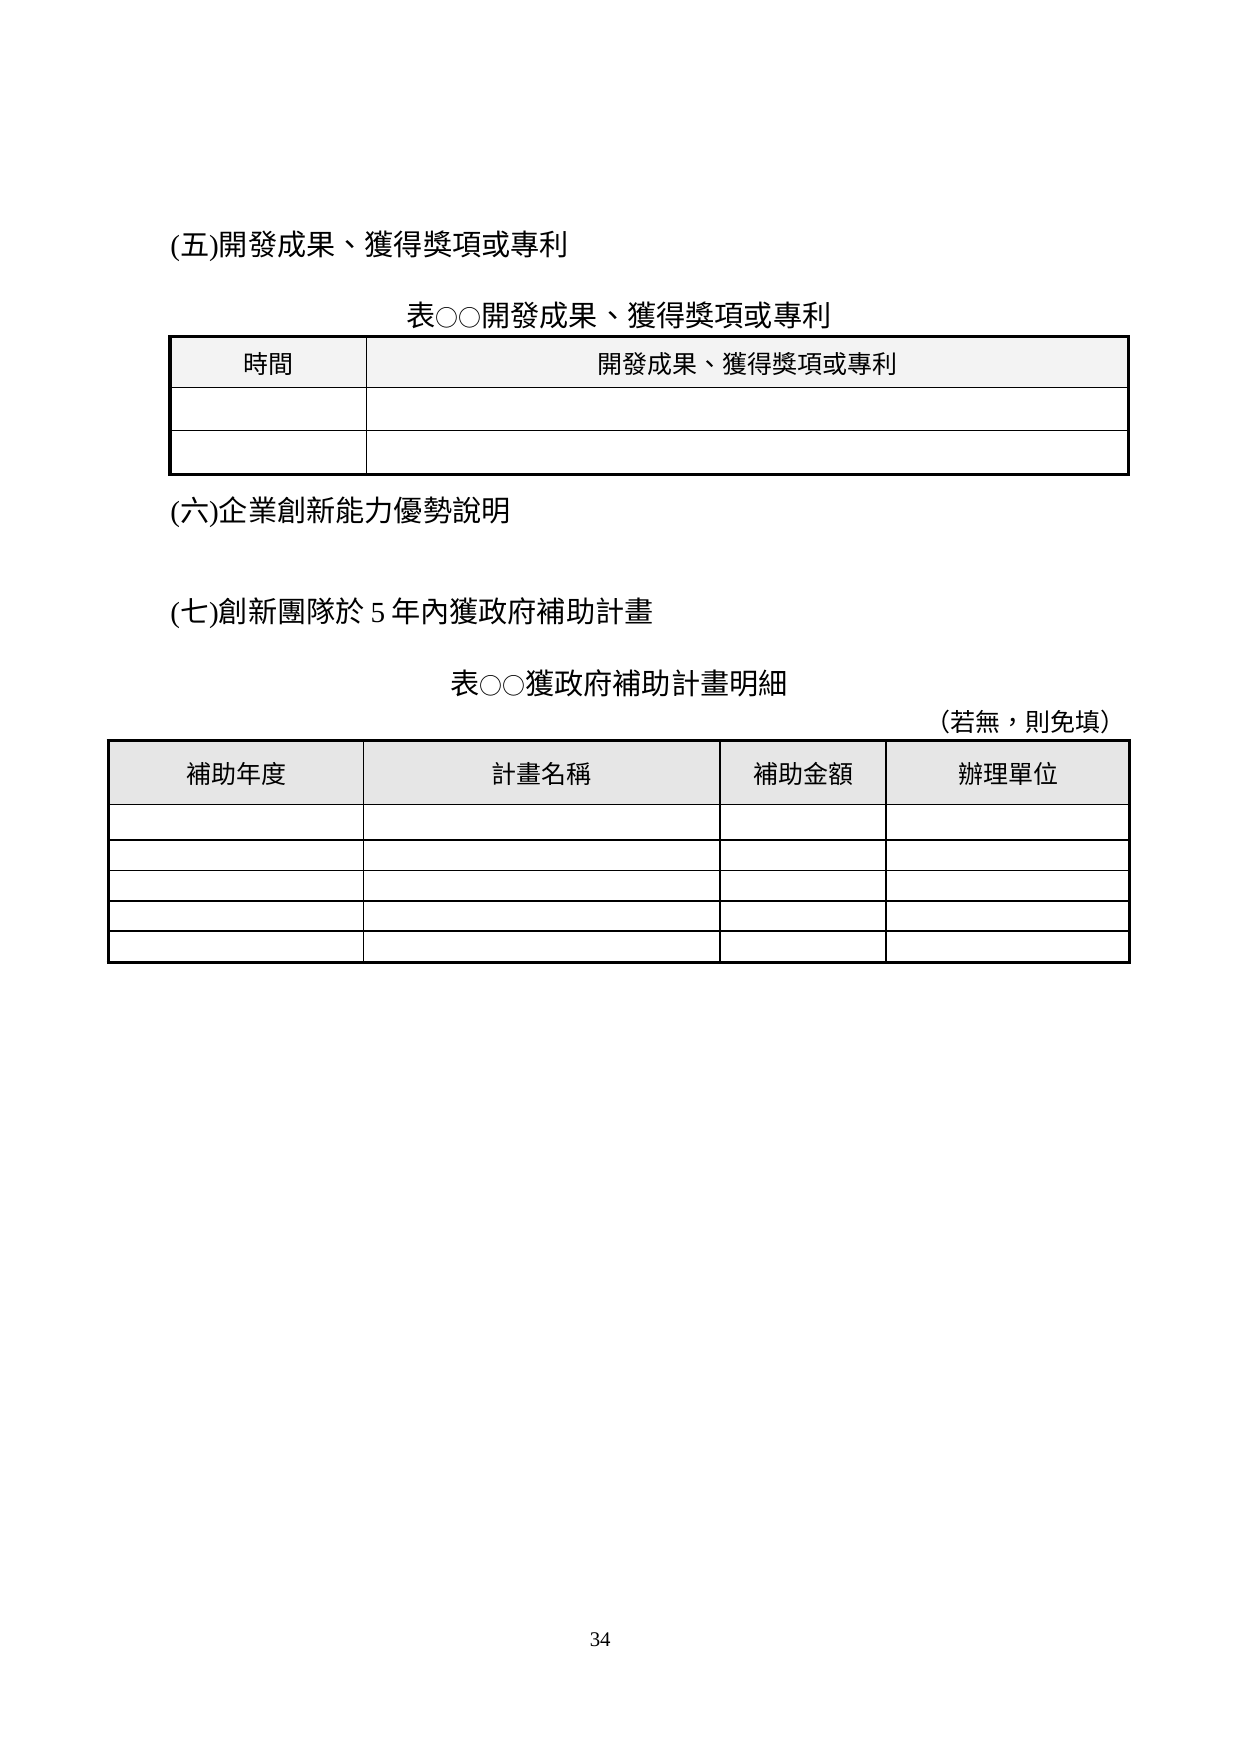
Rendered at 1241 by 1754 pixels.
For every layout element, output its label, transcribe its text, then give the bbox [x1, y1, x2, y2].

table_cell [721, 871, 885, 900]
table_cell [110, 871, 363, 900]
table_cell [364, 902, 719, 930]
text 表○○開發成果、獲得獎項或專利 [112, 293, 1125, 335]
table_cell [721, 805, 885, 839]
text 表○○獲政府補助計畫明細 [112, 660, 1125, 703]
table_cell [887, 871, 1128, 900]
table_header 計畫名稱 [364, 742, 719, 804]
text (五)開發成果、獲得獎項或專利 [170, 221, 1125, 263]
table_cell [110, 932, 363, 961]
table_cell [364, 805, 719, 839]
table_header 開發成果、獲得獎項或專利 [367, 338, 1127, 387]
table_cell [887, 805, 1128, 839]
table_header 補助年度 [110, 742, 363, 804]
text (七)創新團隊於5年內獲政府補助計畫 [170, 589, 1125, 631]
table_cell [110, 805, 363, 839]
table_header 時間 [172, 338, 366, 387]
table_cell [721, 932, 885, 961]
table_cell [887, 841, 1128, 869]
text （若無，則免填） [180, 703, 1125, 739]
table_cell [364, 841, 719, 869]
table_cell [172, 388, 366, 429]
table_cell [721, 841, 885, 869]
table_header 補助金額 [721, 742, 885, 804]
table_cell [364, 871, 719, 900]
table_cell [721, 902, 885, 930]
table_header 辦理單位 [887, 742, 1128, 804]
table_cell [364, 932, 719, 961]
table_cell [172, 431, 366, 472]
table_cell [367, 388, 1127, 429]
table_cell [110, 841, 363, 869]
table_cell [367, 431, 1127, 472]
text (六)企業創新能力優勢說明 [170, 488, 1125, 530]
table_cell [887, 902, 1128, 930]
table_cell [110, 902, 363, 930]
table_cell [887, 932, 1128, 961]
